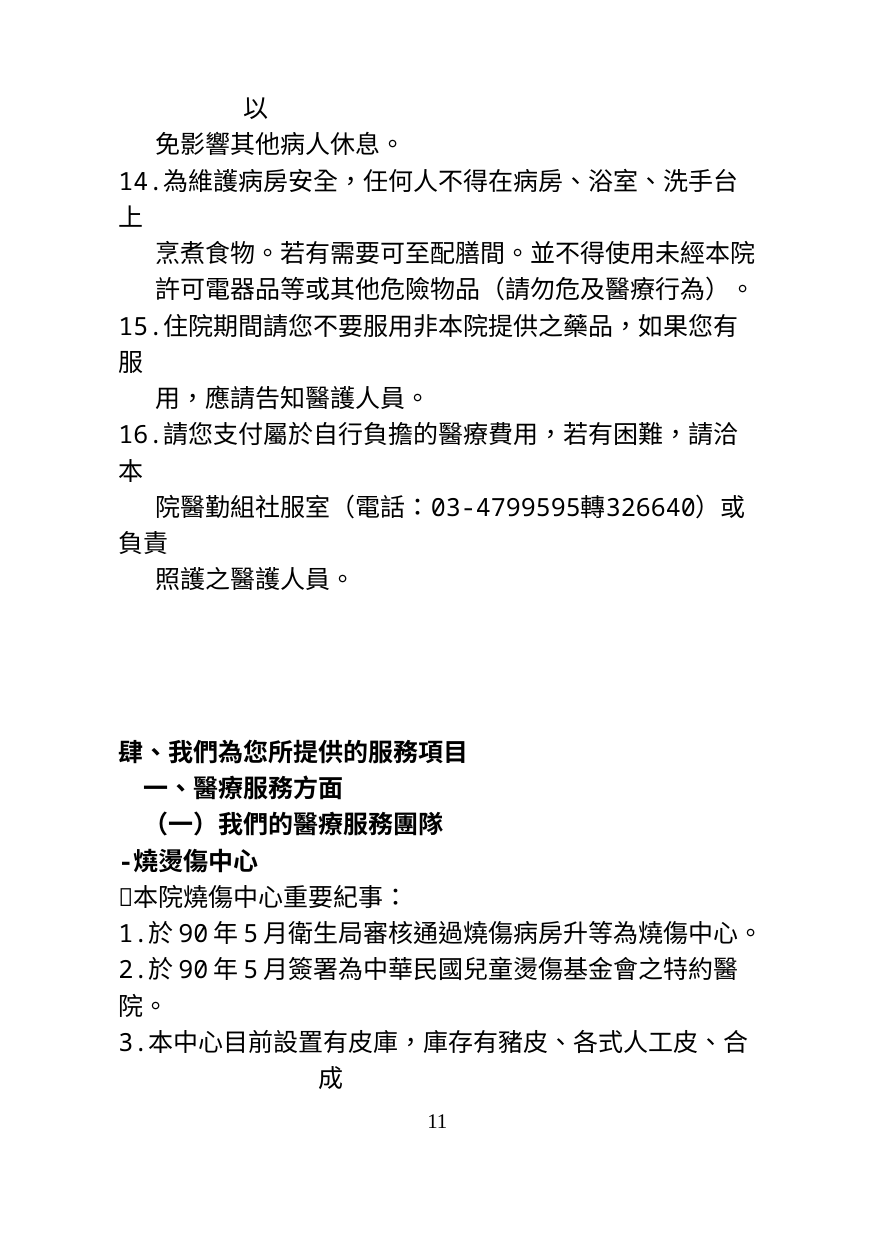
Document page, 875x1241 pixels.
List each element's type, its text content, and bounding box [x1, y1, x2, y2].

text 14.為維護病房安全，任何人不得在病房、浴室、洗手台上 [118, 161, 756, 234]
text 院醫勤組社服室（電話：03-4799595轉326640）或負責 [118, 487, 756, 560]
text 照護之醫護人員。 [118, 560, 756, 596]
text 一、醫療服務方面 [118, 769, 756, 805]
text 肆、我們為您所提供的服務項目 [118, 732, 756, 769]
text 烹煮食物。若有需要可至配膳間。並不得使用未經本院 [118, 234, 756, 270]
text 16.請您支付屬於自行負擔的醫療費用，若有困難，請洽本 [118, 415, 756, 487]
text （一）我們的醫療服務團隊 [118, 805, 756, 841]
text 本院燒傷中心重要紀事： [118, 877, 756, 914]
text 3.本中心目前設置有皮庫，庫存有豬皮、各式人工皮、合成 [118, 1022, 756, 1095]
text 15.住院期間請您不要服用非本院提供之藥品，如果您有服 [118, 306, 756, 379]
text -燒燙傷中心 [118, 841, 756, 877]
text 2.於90年5月簽署為中華民國兒童燙傷基金會之特約醫院。 [118, 950, 756, 1022]
text 免影響其他病人休息。 [156, 125, 756, 161]
text 以 [118, 89, 756, 125]
text 許可電器品等或其他危險物品（請勿危及醫療行為）。 [118, 270, 756, 306]
text 1.於90年5月衛生局審核通過燒傷病房升等為燒傷中心。 [118, 914, 756, 950]
text 用，應請告知醫護人員。 [118, 379, 756, 415]
